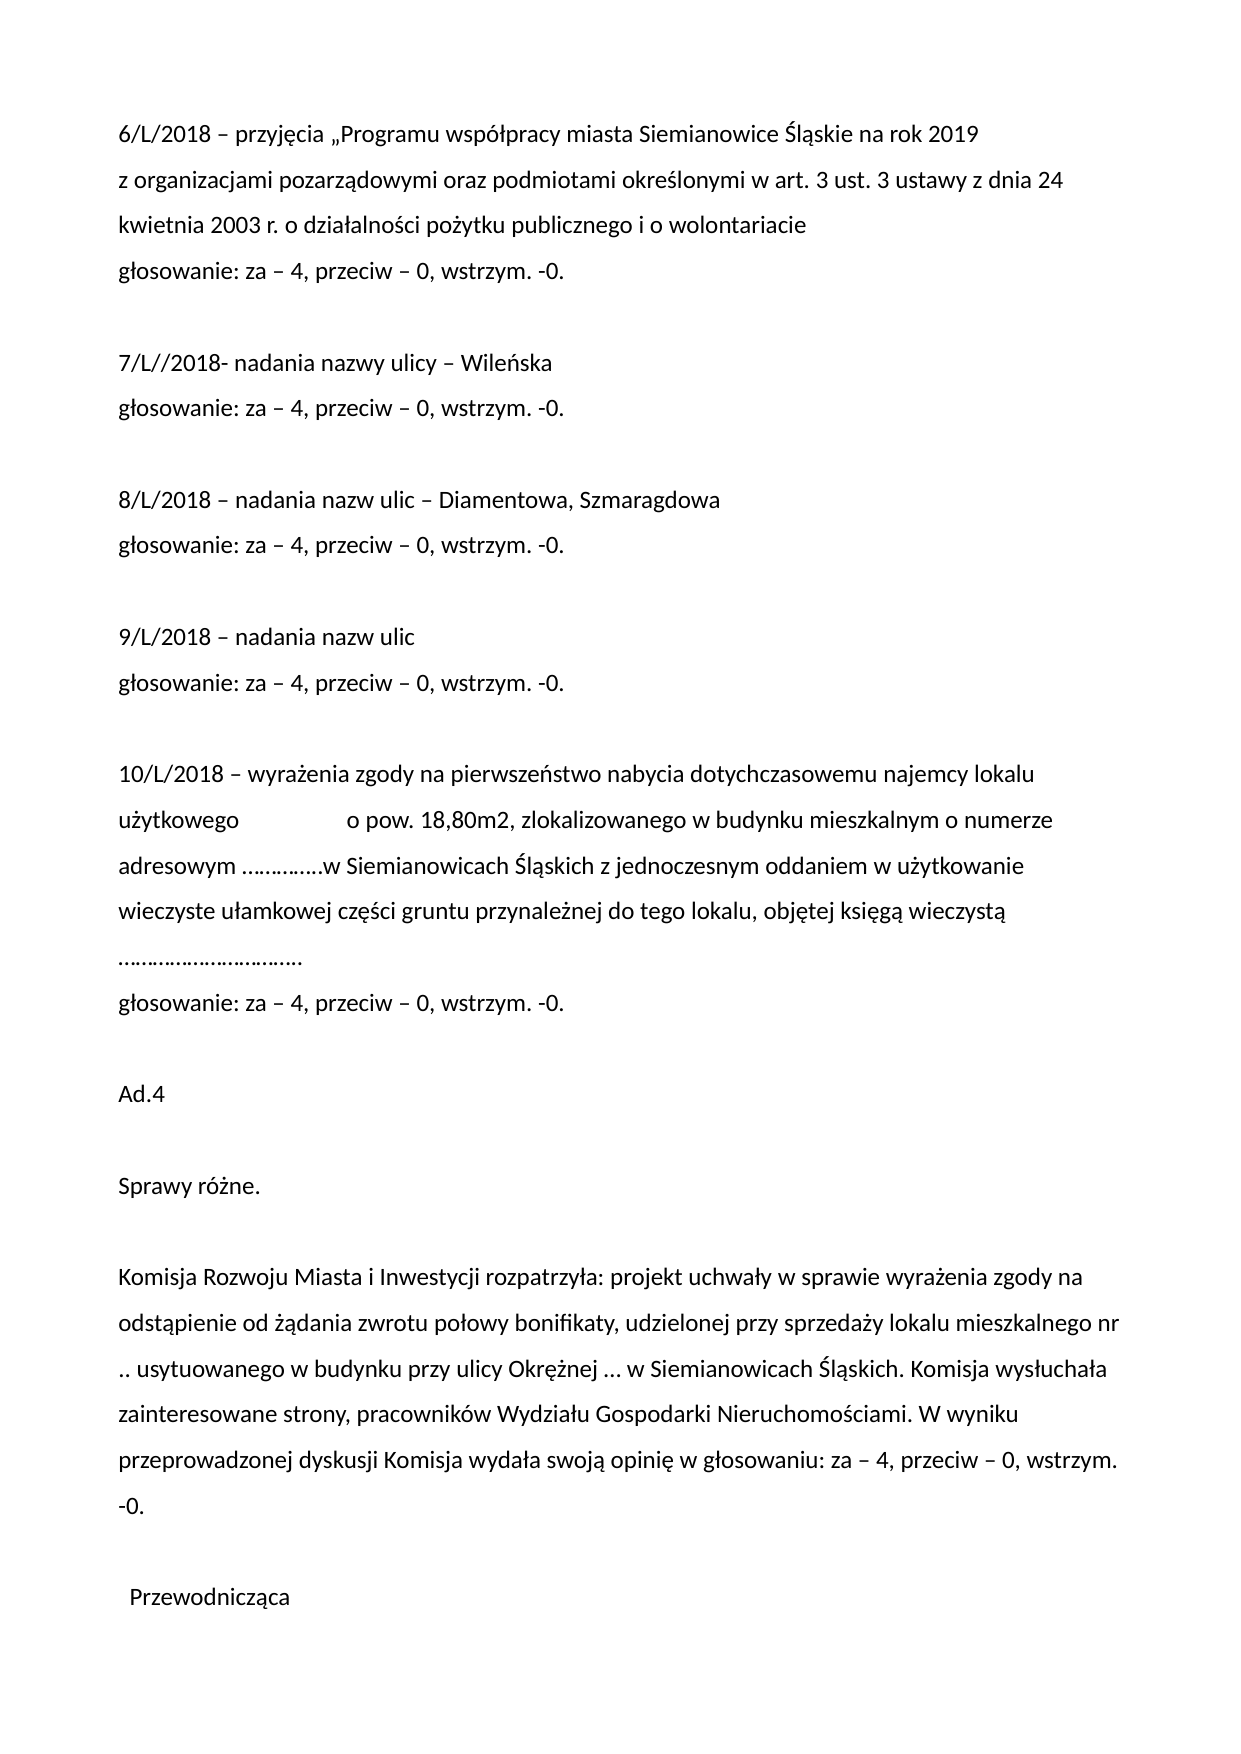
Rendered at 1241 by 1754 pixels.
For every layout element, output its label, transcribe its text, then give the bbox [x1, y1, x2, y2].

text Ad.4 [118, 1078, 1122, 1109]
text Przewodnicząca [118, 1581, 1122, 1612]
text 8/L/2018 – nadania nazw ulic – Diamentowa, Szmaragdowa [118, 484, 1122, 514]
text głosowanie: za – 4, przeciw – 0, wstrzym. -0. [118, 392, 1122, 423]
text 7/L//2018- nadania nazwy ulicy – Wileńska [118, 347, 1122, 377]
text Sprawy różne. [118, 1170, 1122, 1200]
text głosowanie: za – 4, przeciw – 0, wstrzym. -0. [118, 255, 1122, 286]
text głosowanie: za – 4, przeciw – 0, wstrzym. -0. [118, 667, 1122, 697]
text Komisja Rozwoju Miasta i Inwestycji rozpatrzyła: projekt uchwały w sprawie wyrażenia zgody na odstąpienie od żądania zwrotu połowy bonifikaty, udzielonej przy sprzedaży lokalu mieszkalnego nr .. usytuowanego w budynku przy ulicy Okrężnej … w Siemianowicach Śląskich. Komisja wysłuchała zainteresowane strony, pracowników Wydziału Gospodarki Nieruchomościami. W wyniku przeprowadzonej dyskusji Komisja wydała swoją opinię w głosowaniu: za – 4, przeciw – 0, wstrzym. -0. [118, 1261, 1122, 1521]
text 9/L/2018 – nadania nazw ulic [118, 621, 1122, 652]
text 10/L/2018 – wyrażenia zgody na pierwszeństwo nabycia dotychczasowemu najemcy lokalu użytkowego o pow. 18,80m2, zlokalizowanego w budynku mieszkalnym o numerze adresowym …………..w Siemianowicach Śląskich z jednoczesnym oddaniem w użytkowanie wieczyste ułamkowej części gruntu przynależnej do tego lokalu, objętej księgą wieczystą ………………………….. [118, 758, 1122, 972]
text 6/L/2018 – przyjęcia „Programu współpracy miasta Siemianowice Śląskie na rok 2019 z organizacjami pozarządowymi oraz podmiotami określonymi w art. 3 ust. 3 ustawy z dnia 24 kwietnia 2003 r. o działalności pożytku publicznego i o wolontariacie [118, 118, 1122, 240]
text głosowanie: za – 4, przeciw – 0, wstrzym. -0. [118, 530, 1122, 560]
text głosowanie: za – 4, przeciw – 0, wstrzym. -0. [118, 987, 1122, 1017]
